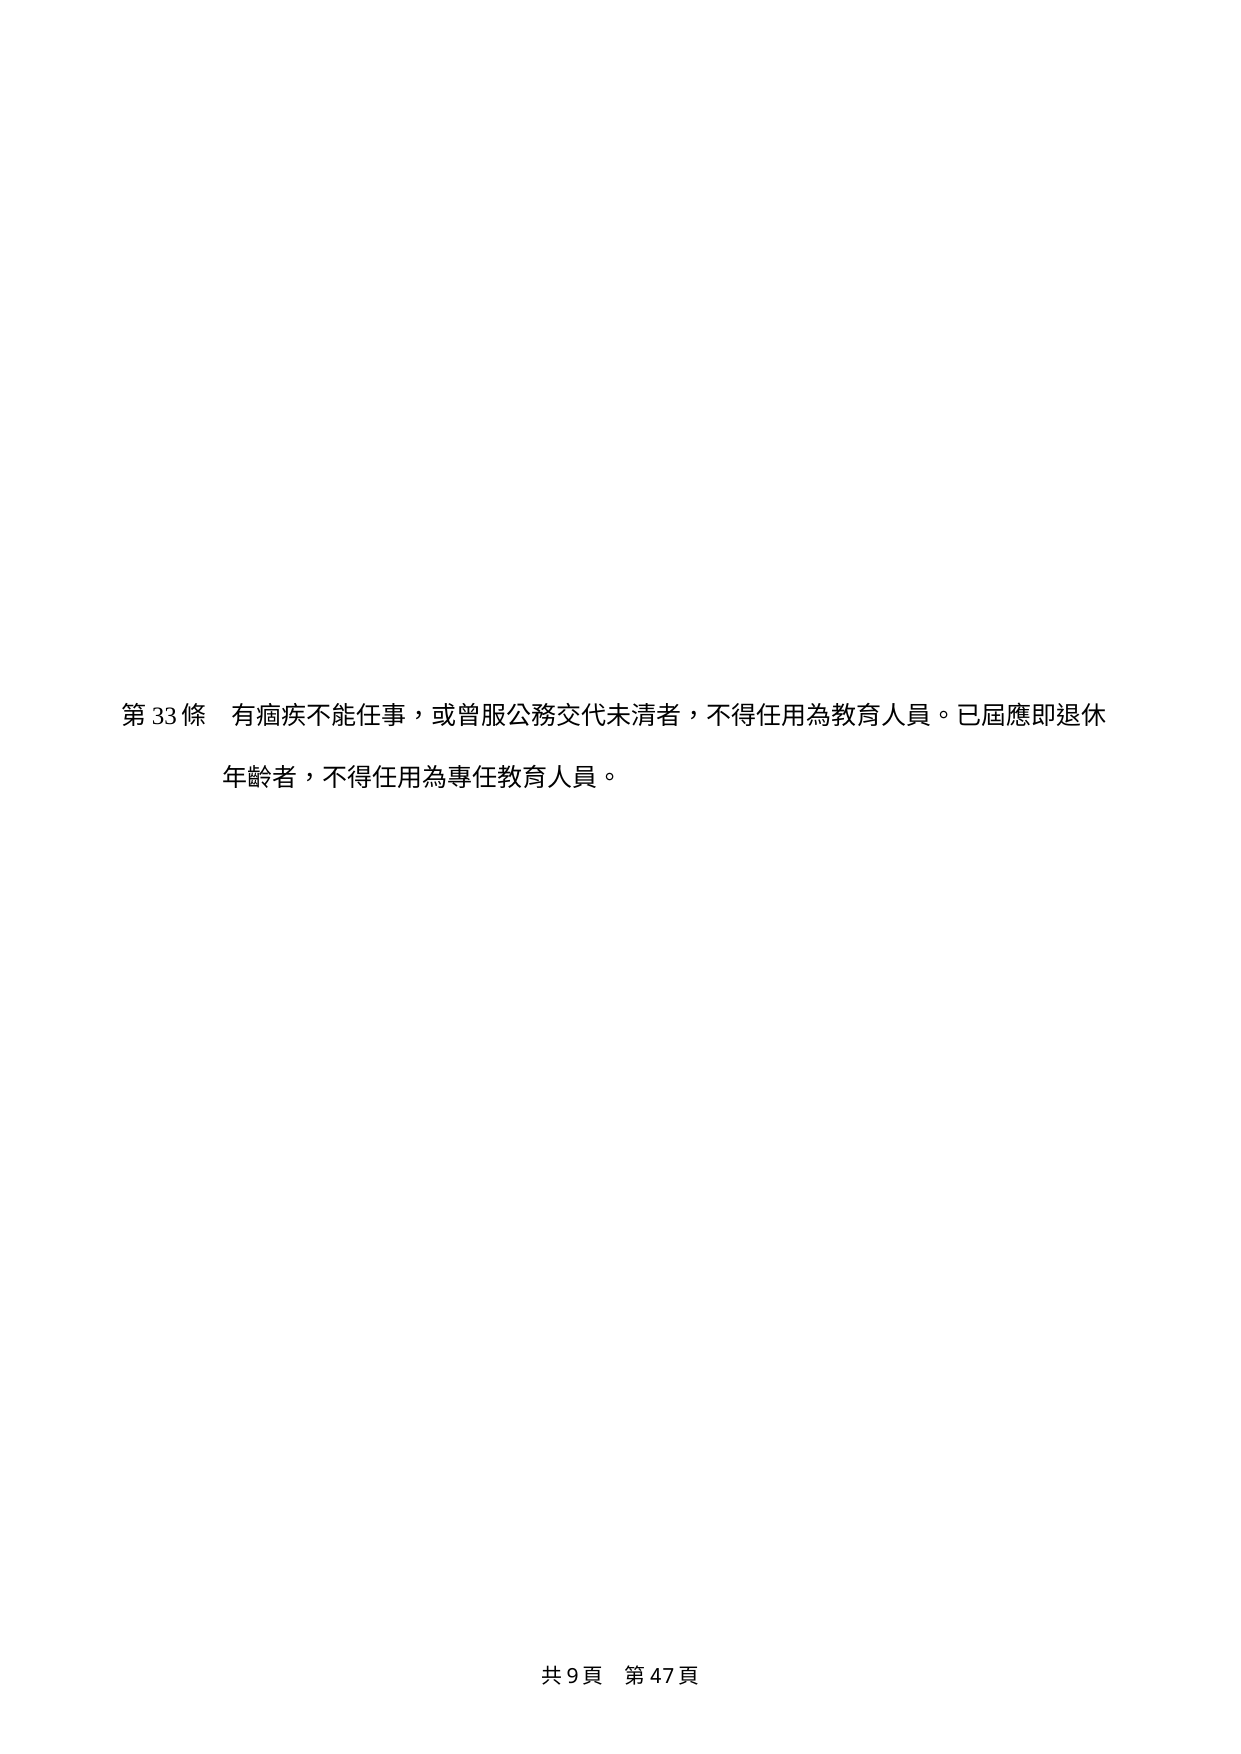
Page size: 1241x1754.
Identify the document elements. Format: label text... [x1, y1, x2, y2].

text 第33條 有痼疾不能任事，或曾服公務交代未清者，不得任用為教育人員。已屆應即退休年齡者，不得任用為專任教育人員。 [122, 672, 1122, 797]
